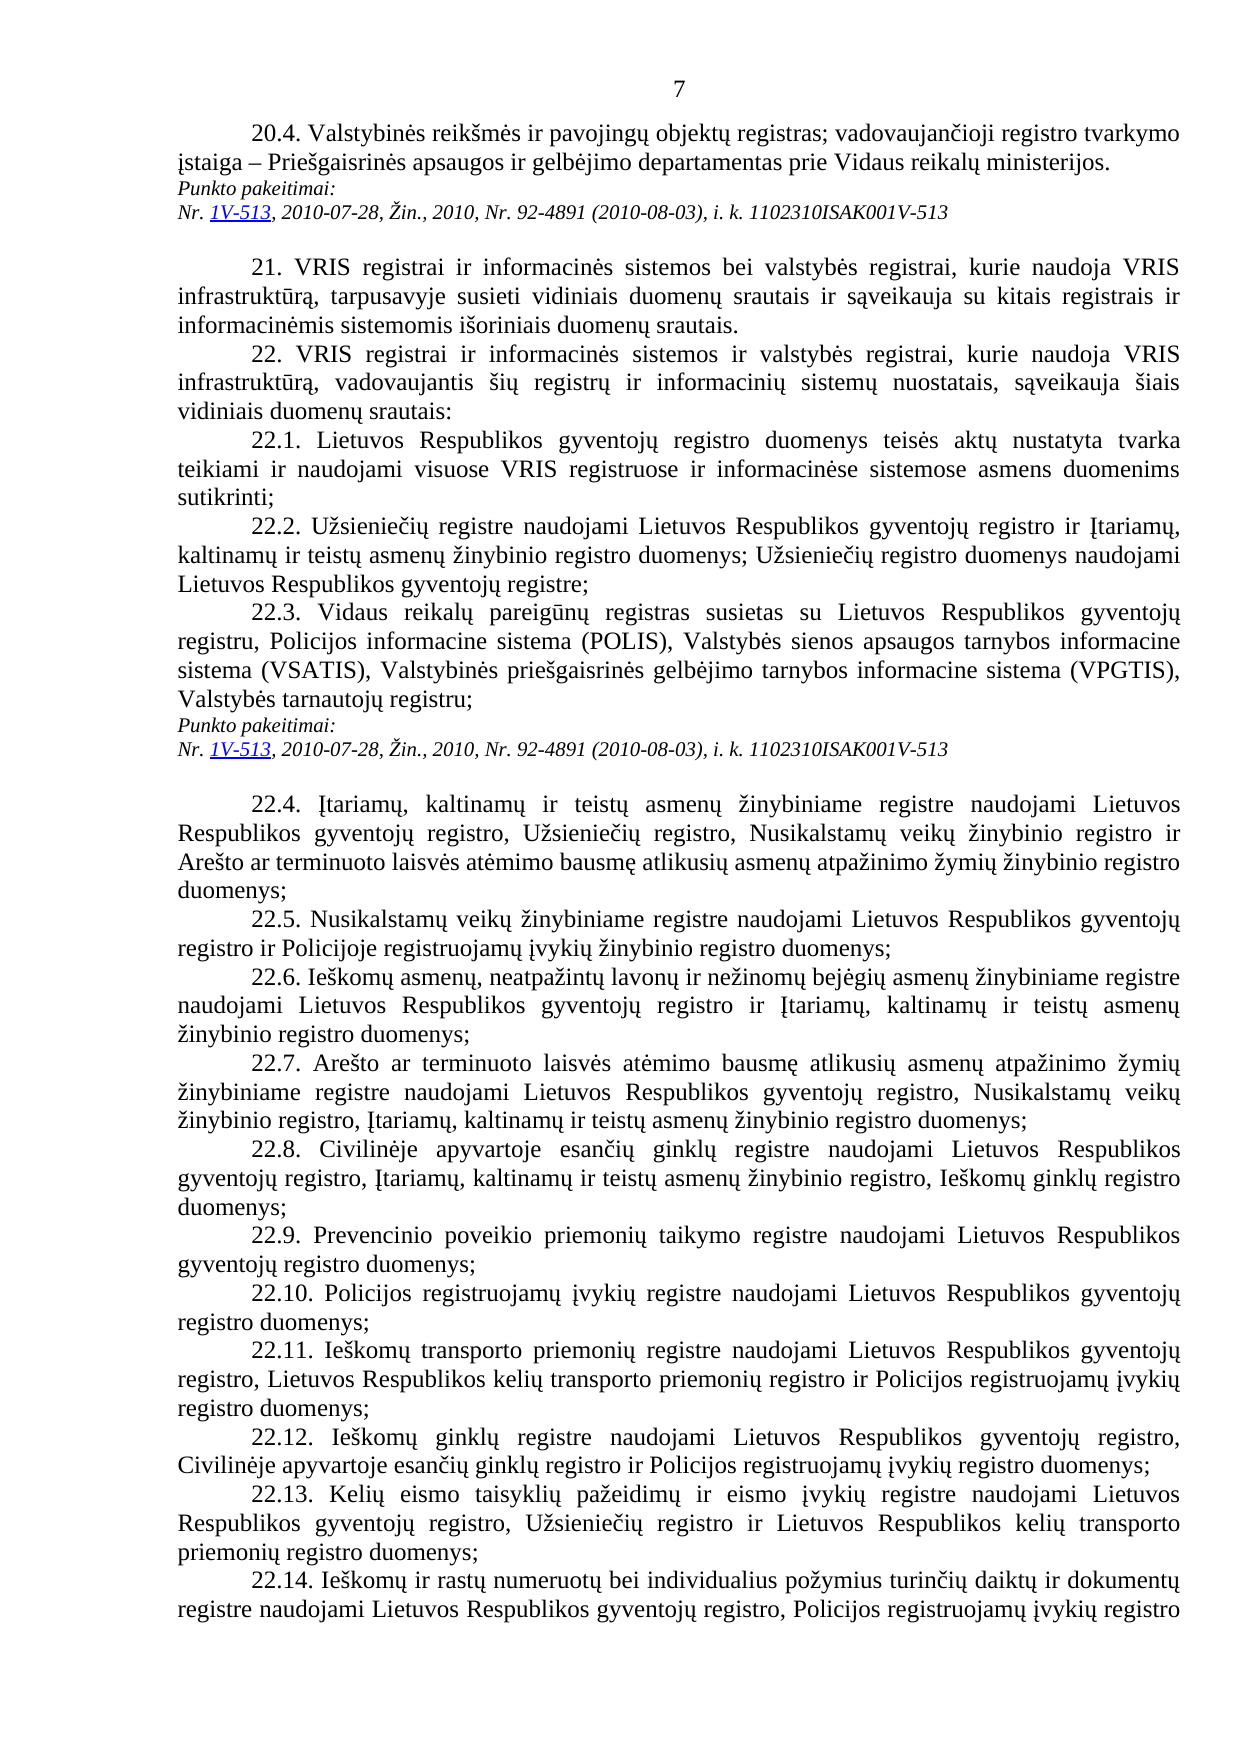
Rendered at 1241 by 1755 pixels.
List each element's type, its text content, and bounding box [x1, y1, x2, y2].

text 22.12. Ieškomų ginklų registre naudojami Lietuvos Respublikos gyventojų registro, Civilinėje apyvartoje esančių ginklų registro ir Policijos registruojamų įvykių registro duomenys; [177, 1422, 1181, 1479]
text 22.6. Ieškomų asmenų, neatpažintų lavonų ir nežinomų bejėgių asmenų žinybiniame registre naudojami Lietuvos Respublikos gyventojų registro ir Įtariamų, kaltinamų ir teistų asmenų žinybinio registro duomenys; [177, 962, 1181, 1048]
text 22.4. Įtariamų, kaltinamų ir teistų asmenų žinybiniame registre naudojami Lietuvos Respublikos gyventojų registro, Užsieniečių registro, Nusikalstamų veikų žinybinio registro ir Arešto ar terminuoto laisvės atėmimo bausmę atlikusių asmenų atpažinimo žymių žinybinio registro duomenys; [177, 789, 1181, 904]
text 22.11. Ieškomų transporto priemonių registre naudojami Lietuvos Respublikos gyventojų registro, Lietuvos Respublikos kelių transporto priemonių registro ir Policijos registruojamų įvykių registro duomenys; [177, 1336, 1181, 1422]
text Nr. 1V-513, 2010-07-28, Žin., 2010, Nr. 92-4891 (2010-08-03), i. k. 1102310ISAK001V-513 [177, 200, 1181, 224]
text 22.3. Vidaus reikalų pareigūnų registras susietas su Lietuvos Respublikos gyventojų registru, Policijos informacine sistema (POLIS), Valstybės sienos apsaugos tarnybos informacine sistema (VSATIS), Valstybinės priešgaisrinės gelbėjimo tarnybos informacine sistema (VPGTIS), Valstybės tarnautojų registru; [177, 597, 1181, 712]
text 22.8. Civilinėje apyvartoje esančių ginklų registre naudojami Lietuvos Respublikos gyventojų registro, Įtariamų, kaltinamų ir teistų asmenų žinybinio registro, Ieškomų ginklų registro duomenys; [177, 1134, 1181, 1221]
text Nr. 1V-513, 2010-07-28, Žin., 2010, Nr. 92-4891 (2010-08-03), i. k. 1102310ISAK001V-513 [177, 737, 1181, 761]
text 22.14. Ieškomų ir rastų numeruotų bei individualius požymius turinčių daiktų ir dokumentų registre naudojami Lietuvos Respublikos gyventojų registro, Policijos registruojamų įvykių registro [177, 1566, 1181, 1623]
text 22.7. Arešto ar terminuoto laisvės atėmimo bausmę atlikusių asmenų atpažinimo žymių žinybiniame registre naudojami Lietuvos Respublikos gyventojų registro, Nusikalstamų veikų žinybinio registro, Įtariamų, kaltinamų ir teistų asmenų žinybinio registro duomenys; [177, 1048, 1181, 1134]
text 22.13. Kelių eismo taisyklių pažeidimų ir eismo įvykių registre naudojami Lietuvos Respublikos gyventojų registro, Užsieniečių registro ir Lietuvos Respublikos kelių transporto priemonių registro duomenys; [177, 1479, 1181, 1566]
text Punkto pakeitimai: [177, 176, 1181, 200]
text 22. VRIS registrai ir informacinės sistemos ir valstybės registrai, kurie naudoja VRIS infrastruktūrą, vadovaujantis šių registrų ir informacinių sistemų nuostatais, sąveikauja šiais vidiniais duomenų srautais: [177, 339, 1181, 425]
text 22.5. Nusikalstamų veikų žinybiniame registre naudojami Lietuvos Respublikos gyventojų registro ir Policijoje registruojamų įvykių žinybinio registro duomenys; [177, 904, 1181, 962]
text Punkto pakeitimai: [177, 712, 1181, 737]
text 22.10. Policijos registruojamų įvykių registre naudojami Lietuvos Respublikos gyventojų registro duomenys; [177, 1278, 1181, 1336]
text 21. VRIS registrai ir informacinės sistemos bei valstybės registrai, kurie naudoja VRIS infrastruktūrą, tarpusavyje susieti vidiniais duomenų srautais ir sąveikauja su kitais registrais ir informacinėmis sistemomis išoriniais duomenų srautais. [177, 252, 1181, 339]
text 22.9. Prevencinio poveikio priemonių taikymo registre naudojami Lietuvos Respublikos gyventojų registro duomenys; [177, 1221, 1181, 1278]
text 22.2. Užsieniečių registre naudojami Lietuvos Respublikos gyventojų registro ir Įtariamų, kaltinamų ir teistų asmenų žinybinio registro duomenys; Užsieniečių registro duomenys naudojami Lietuvos Respublikos gyventojų registre; [177, 511, 1181, 597]
text 20.4. Valstybinės reikšmės ir pavojingų objektų registras; vadovaujančioji registro tvarkymo įstaiga – Priešgaisrinės apsaugos ir gelbėjimo departamentas prie Vidaus reikalų ministerijos. [177, 118, 1181, 176]
text 22.1. Lietuvos Respublikos gyventojų registro duomenys teisės aktų nustatyta tvarka teikiami ir naudojami visuose VRIS registruose ir informacinėse sistemose asmens duomenims sutikrinti; [177, 425, 1181, 511]
